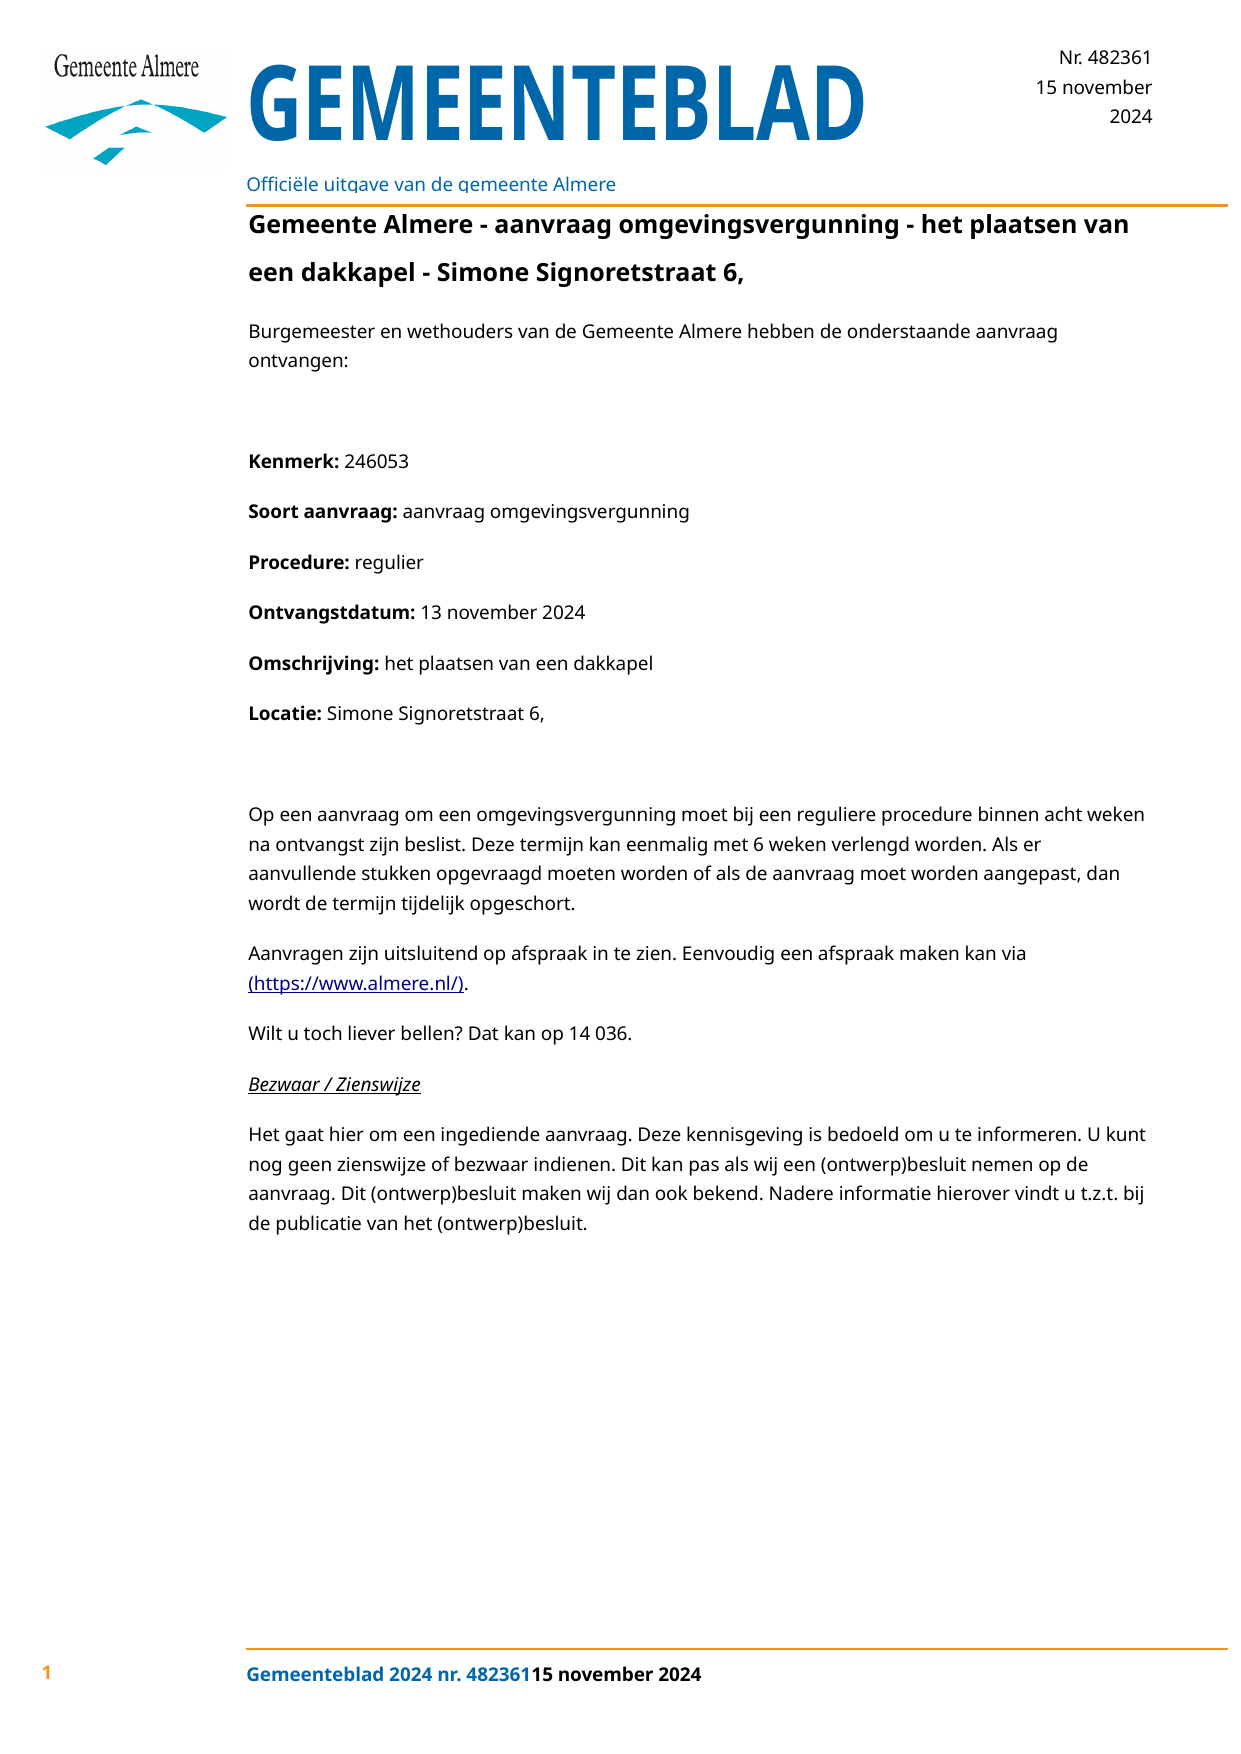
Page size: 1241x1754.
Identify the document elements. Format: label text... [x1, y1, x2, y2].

text Het gaat hier om een ingediende aanvraag. Deze kennisgeving is bedoeld om u te informeren. U kunt nog geen zienswijze of bezwaar indienen. Dit kan pas als wij een (ontwerp)besluit nemen op de aanvraag. Dit (ontwerp)besluit maken wij dan ook bekend. Nadere informatie hierover vindt u t.z.t. bij de publicatie van het (ontwerp)besluit. [248, 1121, 1152, 1236]
text Procedure: regulier [248, 549, 1152, 575]
text Burgemeester en wethouders van de Gemeente Almere hebben de onderstaande aanvraag ontvangen: [248, 318, 1152, 373]
text Gemeente Almere - aanvraag omgevingsvergunning - het plaatsen van een dakkapel - Simone Signoretstraat 6, [248, 207, 1152, 288]
text Op een aanvraag om een omgevingsvergunning moet bij een reguliere procedure binnen acht weken na ontvangst zijn beslist. Deze termijn kan eenmalig met 6 weken verlengd worden. Als er aanvullende stukken opgevraagd moeten worden of als de aanvraag moet worden aangepast, dan wordt de termijn tijdelijk opgeschort. [248, 801, 1152, 916]
text Soort aanvraag: aanvraag omgevingsvergunning [248, 499, 1152, 524]
text Locatie: Simone Signoretstraat 6, [248, 700, 1152, 726]
text Ontvangstdatum: 13 november 2024 [248, 599, 1152, 625]
text Kenmerk: 246053 [248, 448, 1152, 474]
text Aanvragen zijn uitsluitend op afspraak in te zien. Eenvoudig een afspraak maken kan via (https://www.almere.nl/). [248, 940, 1152, 996]
text Wilt u toch liever bellen? Dat kan op 14 036. [248, 1020, 1152, 1046]
text Omschrijving: het plaatsen van een dakkapel [248, 650, 1152, 676]
text Bezwaar / Zienswijze [248, 1071, 1152, 1097]
picture [41, 47, 231, 172]
